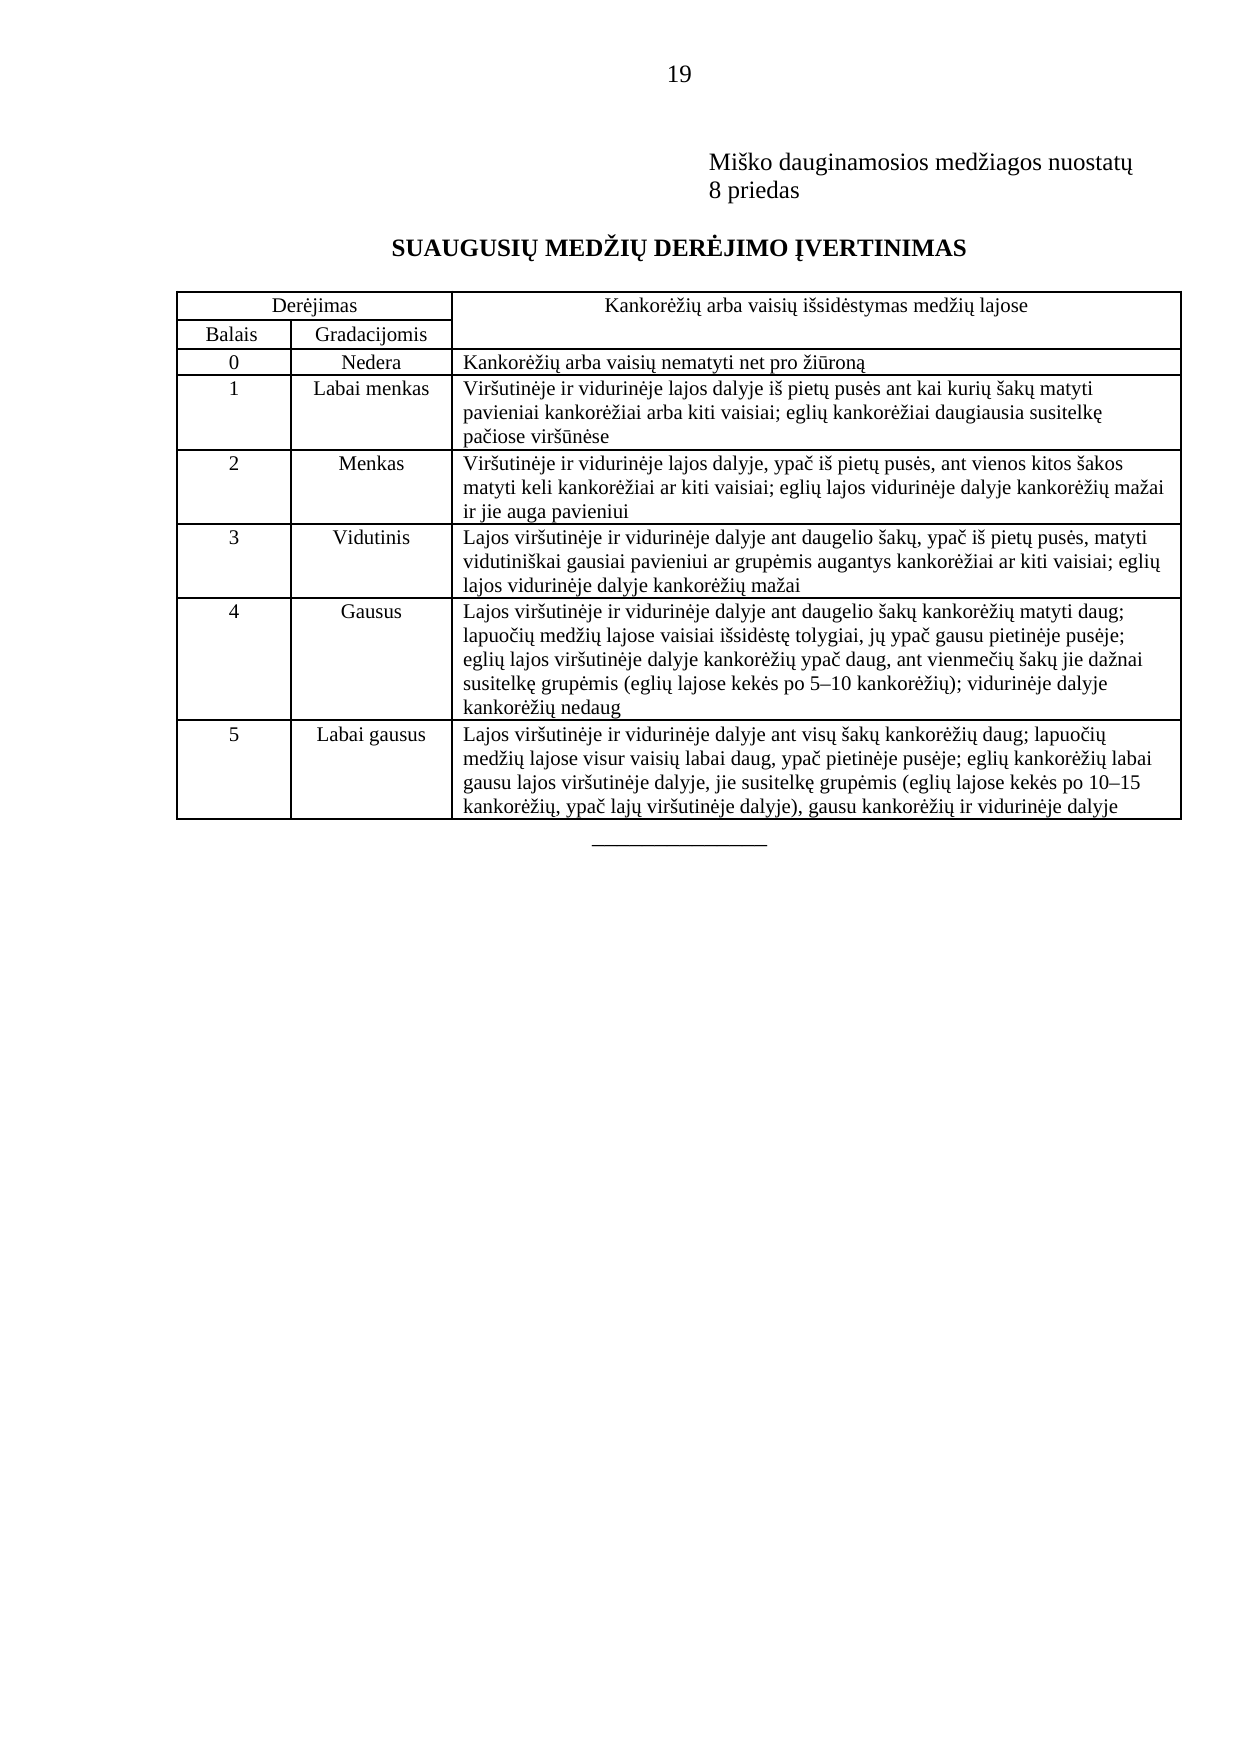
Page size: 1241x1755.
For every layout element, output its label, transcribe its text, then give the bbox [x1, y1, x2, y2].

table_cell Lajos viršutinėje ir vidurinėje dalyje ant visų šakų kankorėžių daug; lapuočių medžių lajose visur vaisių labai daug, ypač pietinėje pusėje; eglių kankorėžių labai gausu lajos viršutinėje dalyje, jie susitelkę grupėmis (eglių lajose kekės po 10–15 kankorėžių, ypač lajų viršutinėje dalyje), gausu kankorėžių ir vidurinėje dalyje [453, 721, 1180, 818]
table_cell Viršutinėje ir vidurinėje lajos dalyje, ypač iš pietų pusės, ant vienos kitos šakos matyti keli kankorėžiai ar kiti vaisiai; eglių lajos vidurinėje dalyje kankorėžių mažai ir jie auga pavieniui [453, 451, 1180, 523]
table_cell Gradacijomis [292, 321, 451, 348]
table_cell 2 [178, 451, 290, 523]
text SUAUGUSIŲ MEDŽIŲ DERĖJIMO ĮVERTINIMAS [177, 233, 1181, 262]
table_cell Menkas [292, 451, 451, 523]
table_cell Kankorėžių arba vaisių nematyti net pro žiūroną [453, 350, 1180, 374]
table_cell Vidutinis [292, 525, 451, 597]
table_cell Nedera [292, 350, 451, 374]
table_header Derėjimas [178, 293, 451, 319]
table_cell Labai gausus [292, 721, 451, 818]
table_cell 3 [178, 525, 290, 597]
table_cell Lajos viršutinėje ir vidurinėje dalyje ant daugelio šakų, ypač iš pietų pusės, matyti vidutiniškai gausiai pavieniui ar grupėmis augantys kankorėžiai ar kiti vaisiai; eglių lajos vidurinėje dalyje kankorėžių mažai [453, 525, 1180, 597]
table_cell Labai menkas [292, 376, 451, 448]
table_cell 1 [178, 376, 290, 448]
text ______________ [177, 820, 1181, 848]
text Miško dauginamosios medžiagos nuostatų [177, 147, 1181, 176]
table_cell 0 [178, 350, 290, 374]
table_cell Viršutinėje ir vidurinėje lajos dalyje iš pietų pusės ant kai kurių šakų matyti pavieniai kankorėžiai arba kiti vaisiai; eglių kankorėžiai daugiausia susitelkę pačiose viršūnėse [453, 376, 1180, 448]
text 8 priedas [177, 176, 1181, 204]
table_header Kankorėžių arba vaisių išsidėstymas medžių lajose [453, 293, 1180, 348]
table_cell Lajos viršutinėje ir vidurinėje dalyje ant daugelio šakų kankorėžių matyti daug; lapuočių medžių lajose vaisiai išsidėstę tolygiai, jų ypač gausu pietinėje pusėje; eglių lajos viršutinėje dalyje kankorėžių ypač daug, ant vienmečių šakų jie dažnai susitelkę grupėmis (eglių lajose kekės po 5–10 kankorėžių); vidurinėje dalyje kankorėžių nedaug [453, 599, 1180, 719]
table_cell Balais [178, 321, 290, 348]
table_cell Gausus [292, 599, 451, 719]
table_cell 5 [178, 721, 290, 818]
table_cell 4 [178, 599, 290, 719]
